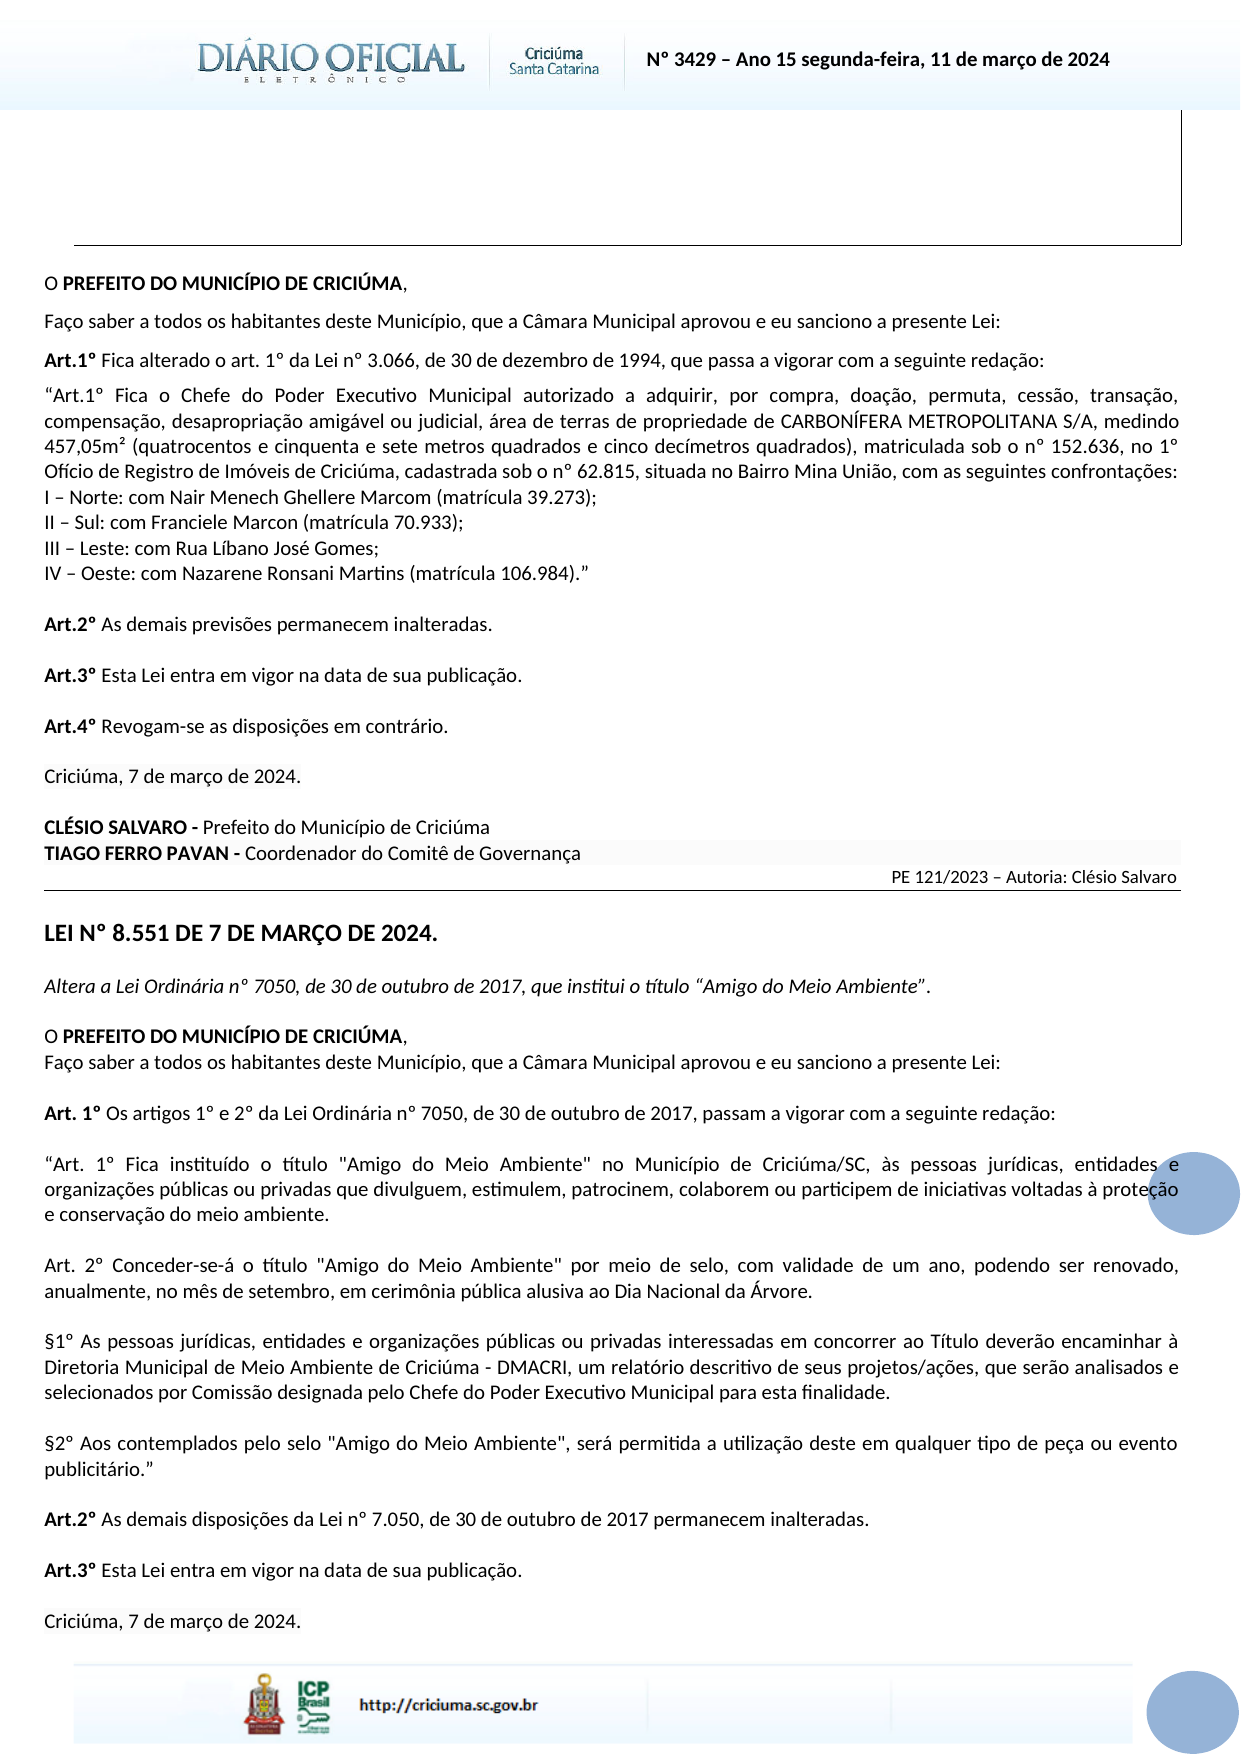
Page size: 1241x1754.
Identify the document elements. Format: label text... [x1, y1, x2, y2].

text LEI Nº 8.551 DE 7 DE MARÇO DE 2024. [44, 917, 1181, 947]
text CLÉSIO SALVARO - Prefeito do Município de Criciúma [44, 814, 1181, 840]
text Altera a Lei Ordinária nº 7050, de 30 de outubro de 2017, que institui o título “Amigo do Meio Ambiente”. [44, 973, 1181, 998]
text Art.1º Fica alterado o art. 1º da Lei nº 3.066, de 30 de dezembro de 1994, que passa a vigorar com a seguinte redação: [44, 347, 1181, 372]
text III – Leste: com Rua Líbano José Gomes; [44, 535, 1181, 560]
text O PREFEITO DO MUNICÍPIO DE CRICIÚMA, [44, 1024, 1181, 1049]
text PE 121/2023 – Autoria: Clésio Salvaro [44, 865, 1181, 890]
text Criciúma, 7 de março de 2024. [44, 1608, 1181, 1634]
text Art. 1º Os artigos 1º e 2º da Lei Ordinária nº 7050, de 30 de outubro de 2017, passam a vigorar com a seguinte redação: [44, 1100, 1181, 1125]
text Criciúma, 7 de março de 2024. [44, 764, 1181, 789]
text “Art. 1º Fica instituído o título "Amigo do Meio Ambiente" no Município de Criciúma/SC, às pessoas jurídicas, entidades e organizações públicas ou privadas que divulguem, estimulem, patrocinem, colaborem ou participem de iniciativas voltadas à proteção e conservação do meio ambiente. [44, 1151, 1181, 1227]
text O PREFEITO DO MUNICÍPIO DE CRICIÚMA, [44, 271, 1181, 296]
text Faço saber a todos os habitantes deste Município, que a Câmara Municipal aprovou e eu sanciono a presente Lei: [44, 1049, 1181, 1074]
text II – Sul: com Franciele Marcon (matrícula 70.933); [44, 509, 1181, 535]
text §1º As pessoas jurídicas, entidades e organizações públicas ou privadas interessadas em concorrer ao Título deverão encaminhar à Diretoria Municipal de Meio Ambiente de Criciúma - DMACRI, um relatório descritivo de seus projetos/ações, que serão analisados e selecionados por Comissão designada pelo Chefe do Poder Executivo Municipal para esta finalidade. [44, 1329, 1181, 1405]
text Art.3º Esta Lei entra em vigor na data de sua publicação. [44, 1557, 1181, 1583]
text Art.2º As demais previsões permanecem inalteradas. [44, 611, 1181, 637]
text Art.4º Revogam-se as disposições em contrário. [44, 713, 1181, 738]
text I – Norte: com Nair Menech Ghellere Marcom (matrícula 39.273); [44, 484, 1181, 509]
text Art.3º Esta Lei entra em vigor na data de sua publicação. [44, 662, 1181, 687]
text Art. 2º Conceder-se-á o título "Amigo do Meio Ambiente" por meio de selo, com validade de um ano, podendo ser renovado, anualmente, no mês de setembro, em cerimônia pública alusiva ao Dia Nacional da Árvore. [44, 1252, 1181, 1303]
text TIAGO FERRO PAVAN - Coordenador do Comitê de Governança [44, 840, 1181, 865]
text IV – Oeste: com Nazarene Ronsani Martins (matrícula 106.984).” [44, 560, 1181, 586]
text Faço saber a todos os habitantes deste Município, que a Câmara Municipal aprovou e eu sanciono a presente Lei: [44, 309, 1181, 334]
text Art.2º As demais disposições da Lei nº 7.050, de 30 de outubro de 2017 permanecem inalteradas. [44, 1507, 1181, 1532]
text §2º Aos contemplados pelo selo "Amigo do Meio Ambiente", será permitida a utilização deste em qualquer tipo de peça ou evento publicitário.” [44, 1430, 1181, 1481]
text “Art.1º Fica o Chefe do Poder Executivo Municipal autorizado a adquirir, por compra, doação, permuta, cessão, transação, compensação, desapropriação amigável ou judicial, área de terras de propriedade de CARBONÍFERA METROPOLITANA S/A, medindo 457,05m² (quatrocentos e cinquenta e sete metros quadrados e cinco decímetros quadrados), matriculada sob o nº 152.636, no 1º Ofício de Registro de Imóveis de Criciúma, cadastrada sob o nº 62.815, situada no Bairro Mina União, com as seguintes confrontações: [44, 382, 1181, 484]
